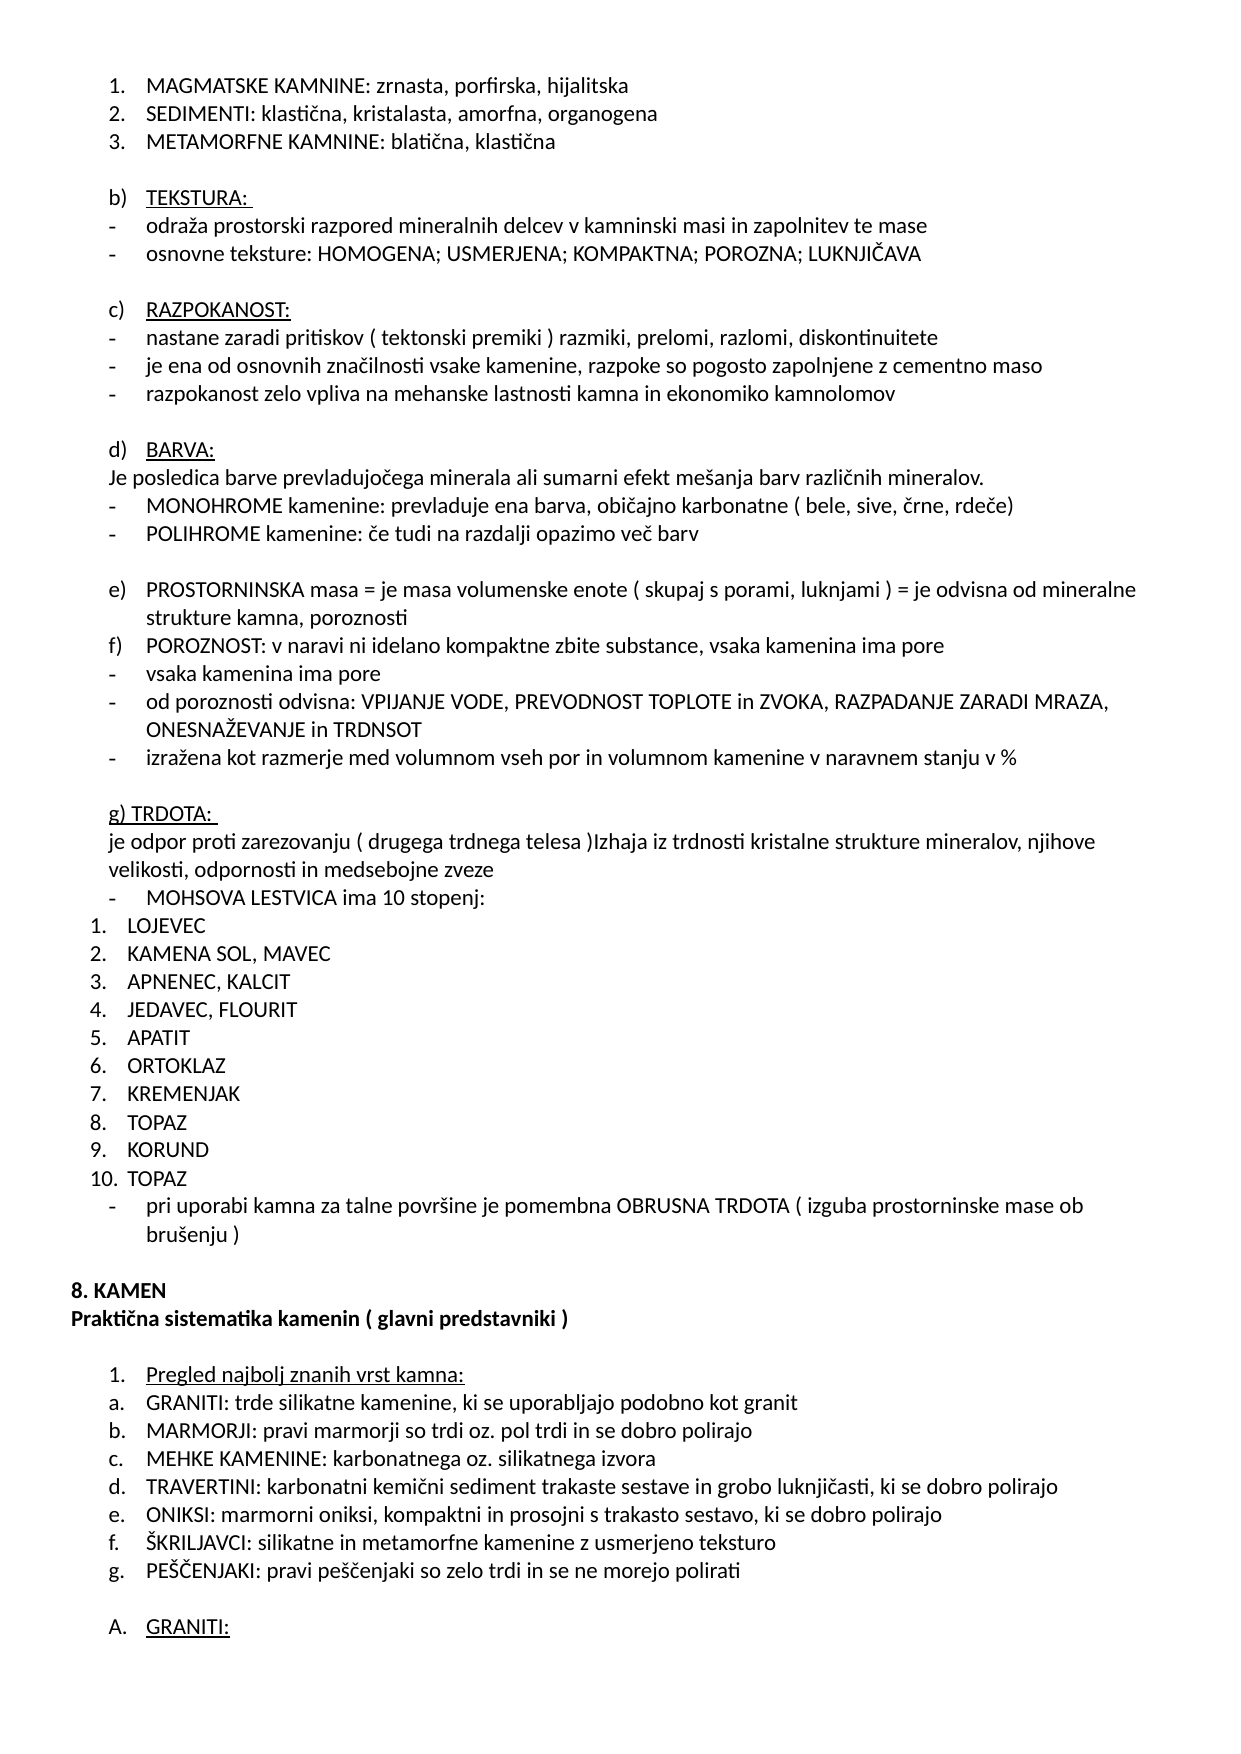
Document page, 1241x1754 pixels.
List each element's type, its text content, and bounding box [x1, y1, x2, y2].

list ORTOKLAZ [89, 1052, 1169, 1079]
list Pregled najbolj znanih vrst kamna: [108, 1360, 1169, 1388]
list KORUND [89, 1136, 1169, 1164]
list TOPAZ [89, 1164, 1169, 1192]
list MARMORJI: pravi marmorji so trdi oz. pol trdi in se dobro polirajo [108, 1416, 1169, 1444]
list KREMENJAK [89, 1079, 1169, 1108]
list LOJEVEC [89, 911, 1169, 939]
text 8. KAMEN [71, 1276, 1169, 1304]
text je odpor proti zarezovanju ( drugega trdnega telesa )Izhaja iz trdnosti kristalne strukture mineralov, njihove velikosti, odpornosti in medsebojne zveze [108, 827, 1169, 883]
list POROZNOST: v naravi ni idelano kompaktne zbite substance, vsaka kamenina ima pore [108, 631, 1169, 659]
text g) TRDOTA: [108, 799, 1169, 827]
list POLIHROME kamenine: če tudi na razdalji opazimo več barv [108, 519, 1169, 547]
list TEKSTURA: [108, 183, 1169, 211]
list MEHKE KAMENINE: karbonatnega oz. silikatnega izvora [108, 1444, 1169, 1472]
list BARVA: [108, 435, 1169, 463]
list TRAVERTINI: karbonatni kemični sediment trakaste sestave in grobo luknjičasti, ki se dobro polirajo [108, 1472, 1169, 1500]
list KAMENA SOL, MAVEC [89, 939, 1169, 967]
list GRANITI: [108, 1612, 1169, 1640]
list RAZPOKANOST: [108, 295, 1169, 323]
list METAMORFNE KAMNINE: blatična, klastična [108, 127, 1169, 155]
list MOHSOVA LESTVICA ima 10 stopenj: [108, 883, 1169, 911]
list je ena od osnovnih značilnosti vsake kamenine, razpoke so pogosto zapolnjene z cementno maso [108, 351, 1169, 379]
list osnovne teksture: HOMOGENA; USMERJENA; KOMPAKTNA; POROZNA; LUKNJIČAVA [108, 239, 1169, 267]
list pri uporabi kamna za talne površine je pomembna OBRUSNA TRDOTA ( izguba prostorninske mase ob brušenju ) [108, 1192, 1169, 1248]
text Je posledica barve prevladujočega minerala ali sumarni efekt mešanja barv različnih mineralov. [108, 463, 1169, 491]
list MAGMATSKE KAMNINE: zrnasta, porfirska, hijalitska [108, 71, 1169, 99]
list JEDAVEC, FLOURIT [89, 996, 1169, 1023]
list APATIT [89, 1023, 1169, 1052]
list izražena kot razmerje med volumnom vseh por in volumnom kamenine v naravnem stanju v % [108, 743, 1169, 771]
list SEDIMENTI: klastična, kristalasta, amorfna, organogena [108, 99, 1169, 127]
list APNENEC, KALCIT [89, 967, 1169, 996]
list GRANITI: trde silikatne kamenine, ki se uporabljajo podobno kot granit [108, 1388, 1169, 1416]
list MONOHROME kamenine: prevladuje ena barva, običajno karbonatne ( bele, sive, črne, rdeče) [108, 491, 1169, 519]
list odraža prostorski razpored mineralnih delcev v kamninski masi in zapolnitev te mase [108, 211, 1169, 239]
list vsaka kamenina ima pore [108, 659, 1169, 687]
list nastane zaradi pritiskov ( tektonski premiki ) razmiki, prelomi, razlomi, diskontinuitete [108, 323, 1169, 351]
list PEŠČENJAKI: pravi peščenjaki so zelo trdi in se ne morejo polirati [108, 1556, 1169, 1584]
text Praktična sistematika kamenin ( glavni predstavniki ) [71, 1304, 1169, 1332]
list od poroznosti odvisna: VPIJANJE VODE, PREVODNOST TOPLOTE in ZVOKA, RAZPADANJE ZARADI MRAZA, ONESNAŽEVANJE in TRDNSOT [108, 687, 1169, 743]
list ŠKRILJAVCI: silikatne in metamorfne kamenine z usmerjeno teksturo [108, 1528, 1169, 1556]
list TOPAZ [89, 1108, 1169, 1136]
list razpokanost zelo vpliva na mehanske lastnosti kamna in ekonomiko kamnolomov [108, 379, 1169, 407]
list ONIKSI: marmorni oniksi, kompaktni in prosojni s trakasto sestavo, ki se dobro polirajo [108, 1500, 1169, 1528]
list PROSTORNINSKA masa = je masa volumenske enote ( skupaj s porami, luknjami ) = je odvisna od mineralne strukture kamna, poroznosti [108, 575, 1169, 631]
